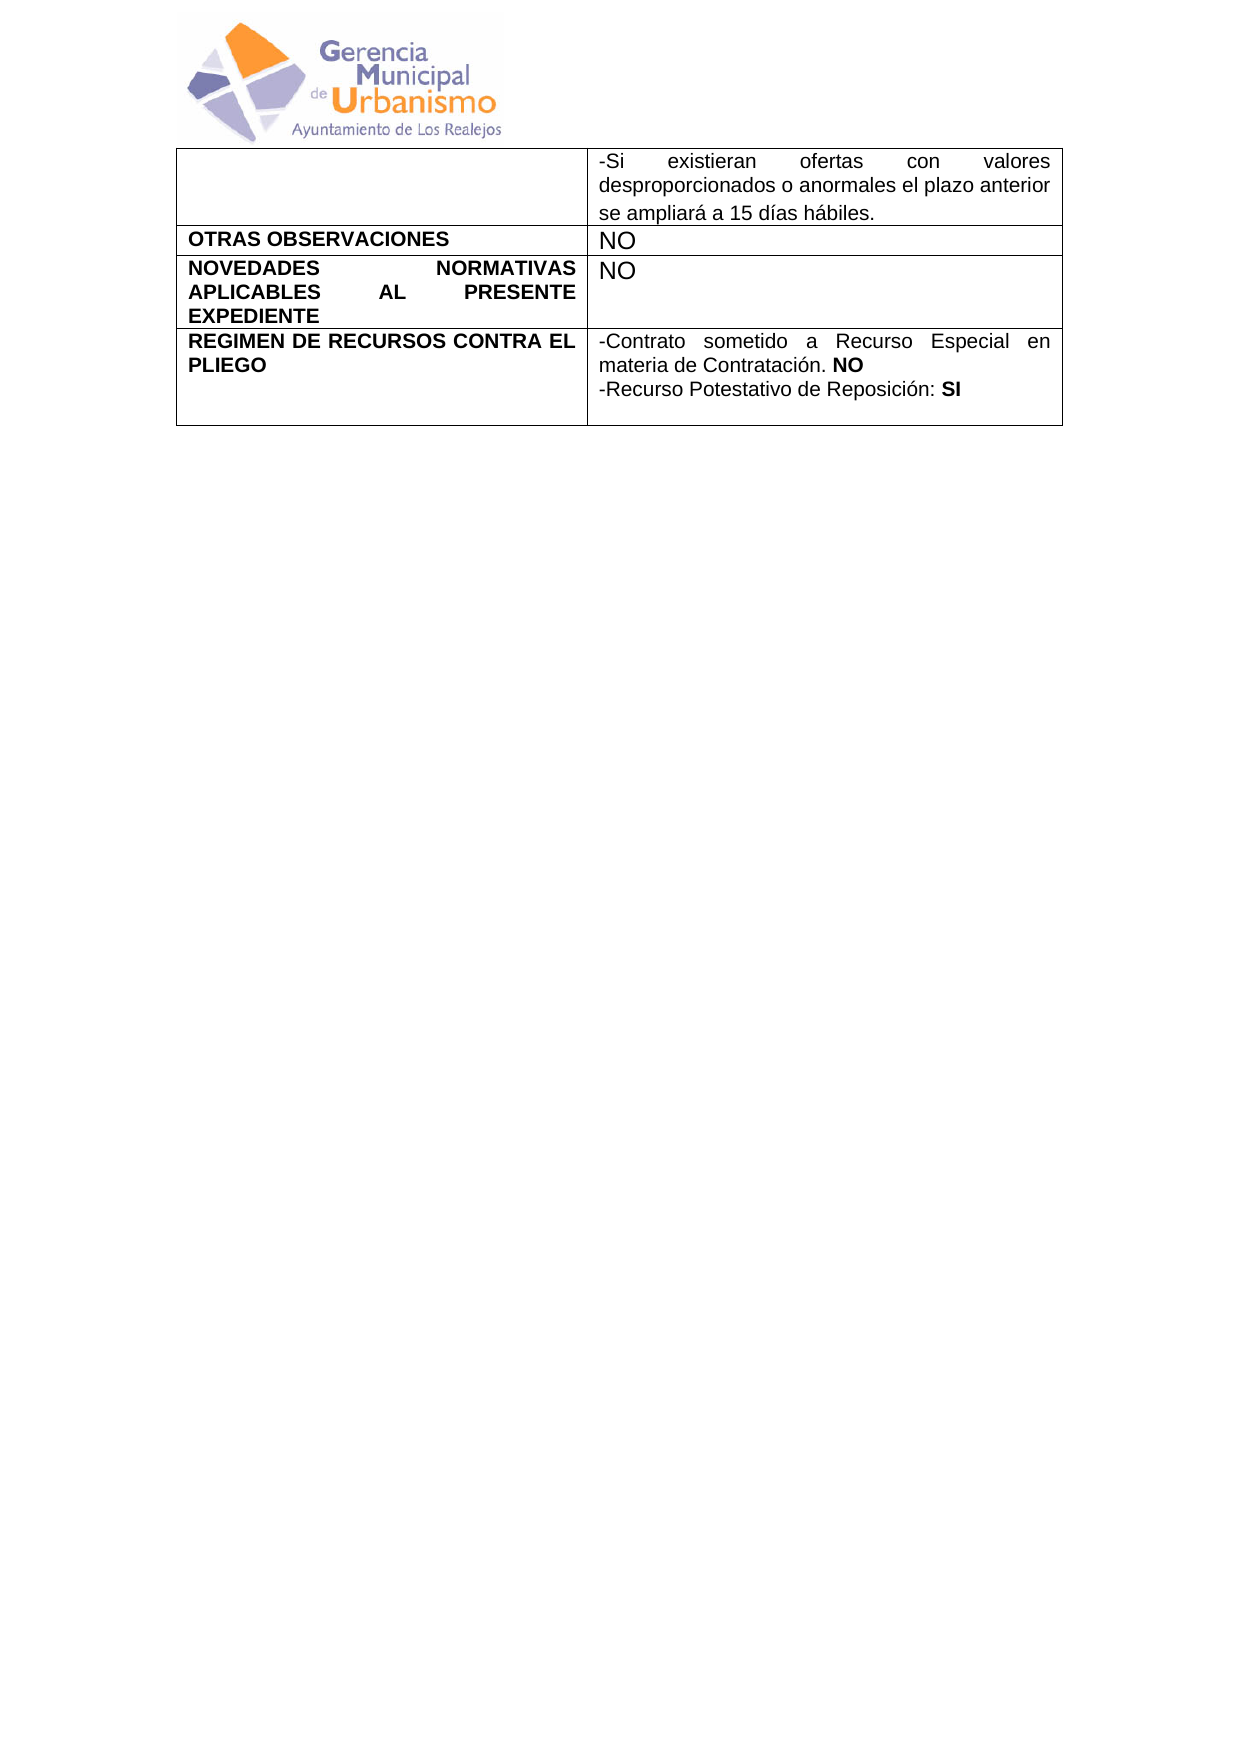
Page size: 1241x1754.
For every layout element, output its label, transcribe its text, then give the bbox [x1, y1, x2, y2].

table_cell NO [588, 226, 1062, 255]
table_cell NO [588, 256, 1062, 328]
table_cell -Contrato sometido a Recurso Especial en materia de Contratación. NO -Recurso Potestativo de Reposición: SI [588, 329, 1062, 425]
table_cell OTRAS OBSERVACIONES [177, 226, 587, 255]
table_cell REGIMEN DE RECURSOS CONTRA EL PLIEGO [177, 329, 587, 425]
table_cell [177, 149, 587, 225]
table_cell NOVEDADES NORMATIVAS APLICABLES AL PRESENTE EXPEDIENTE [177, 256, 587, 328]
table_cell -Si existieran ofertas con valores desproporcionados o anormales el plazo anterior se ampliará a 15 días hábiles. [588, 149, 1062, 225]
